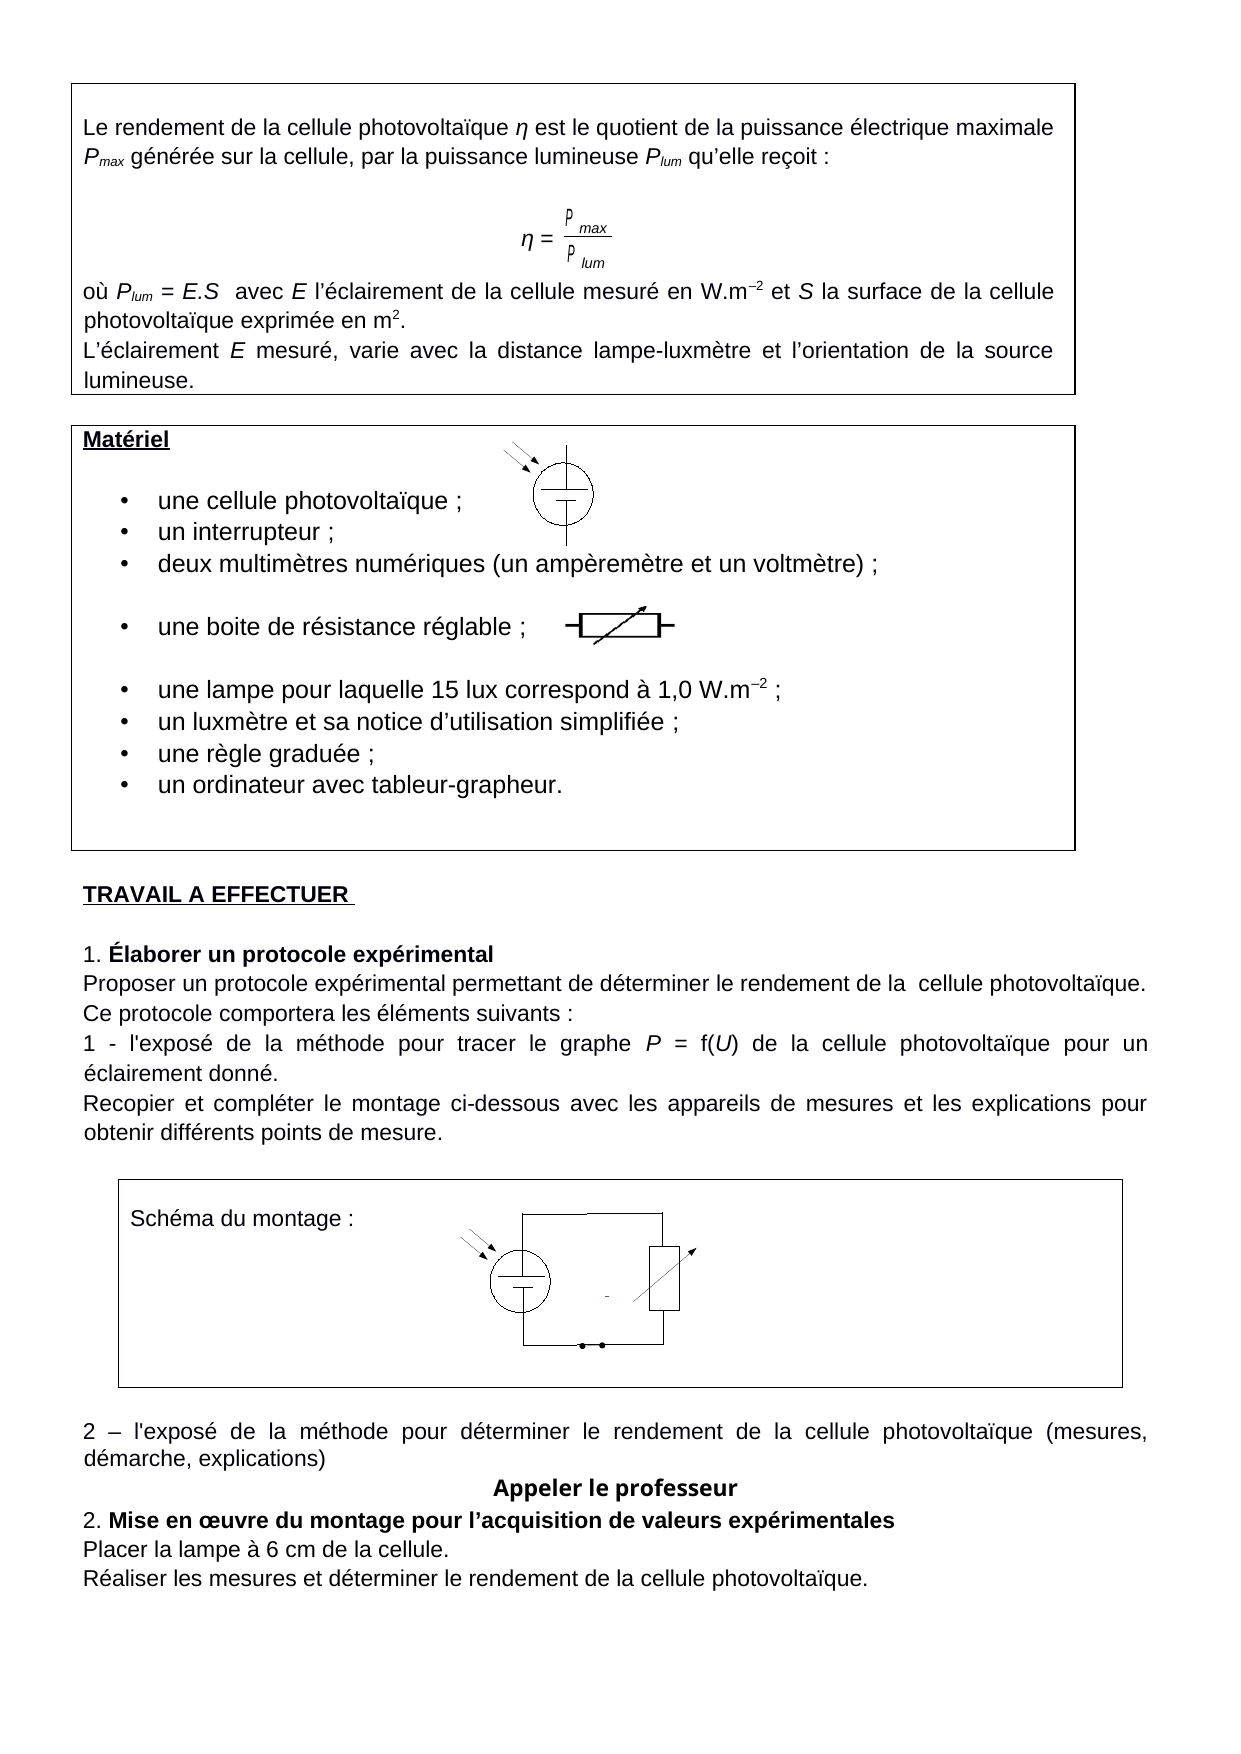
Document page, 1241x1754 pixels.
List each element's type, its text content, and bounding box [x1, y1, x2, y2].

text Recopier et compléter le montage ci-dessous avec les appareils de mesures et les explications pour obtenir différents points de mesure. [83, 1090, 1149, 1146]
subtitle Élaborer un protocole expérimental [83, 941, 1157, 968]
text 2 – l'exposé de la méthode pour déterminer le rendement de la cellule photovoltaïque (mesures, démarche, explications) [83, 1418, 1149, 1471]
text Placer la lampe à 6 cm de la cellule. [83, 1536, 1149, 1562]
table_header Schéma du montage : [119, 1180, 1122, 1387]
text Réaliser les mesures et déterminer le rendement de la cellule photovoltaïque. [83, 1565, 1149, 1592]
subtitle Mise en œuvre du montage pour l’acquisition de valeurs expérimentales [83, 1507, 1157, 1533]
table_header Le rendement de la cellule photovoltaïque η est le quotient de la puissance électrique maximale Pmax générée sur la cellule, par la puissance lumineuse Plum qu’elle reçoit : η = où Plum = E.S avec E l’éclairement de la cellule mesuré en W.m–2 et S la surface de la cellule photovoltaïque exprimée en m2. L’éclairement E mesuré, varie avec la distance lampe-luxmètre et l’orientation de la source lumineuse. [72, 84, 1074, 393]
text Appeler le professeur [83, 1471, 1149, 1503]
text TRAVAIL A EFFECTUER [83, 881, 1149, 908]
picture [564, 606, 677, 645]
text 1 - l'exposé de la méthode pour tracer le graphe P = f(U) de la cellule photovoltaïque pour un éclairement donné. [83, 1030, 1149, 1086]
text Ce protocole comportera les éléments suivants : [83, 1000, 1149, 1027]
text Proposer un protocole expérimental permettant de déterminer le rendement de la cellule photovoltaïque. [83, 970, 1149, 997]
table_header Matériel une cellule photovoltaïque ; un interrupteur ; deux multimètres numériques (un ampèremètre et un voltmètre) ; une boite de résistance réglable ; une lampe pour laquelle 15 lux correspond à 1,0 W.m–2 ; un luxmètre et sa notice d’utilisation simplifiée ; une règle graduée ; un ordinateur avec tableur-grapheur. [72, 426, 1074, 850]
